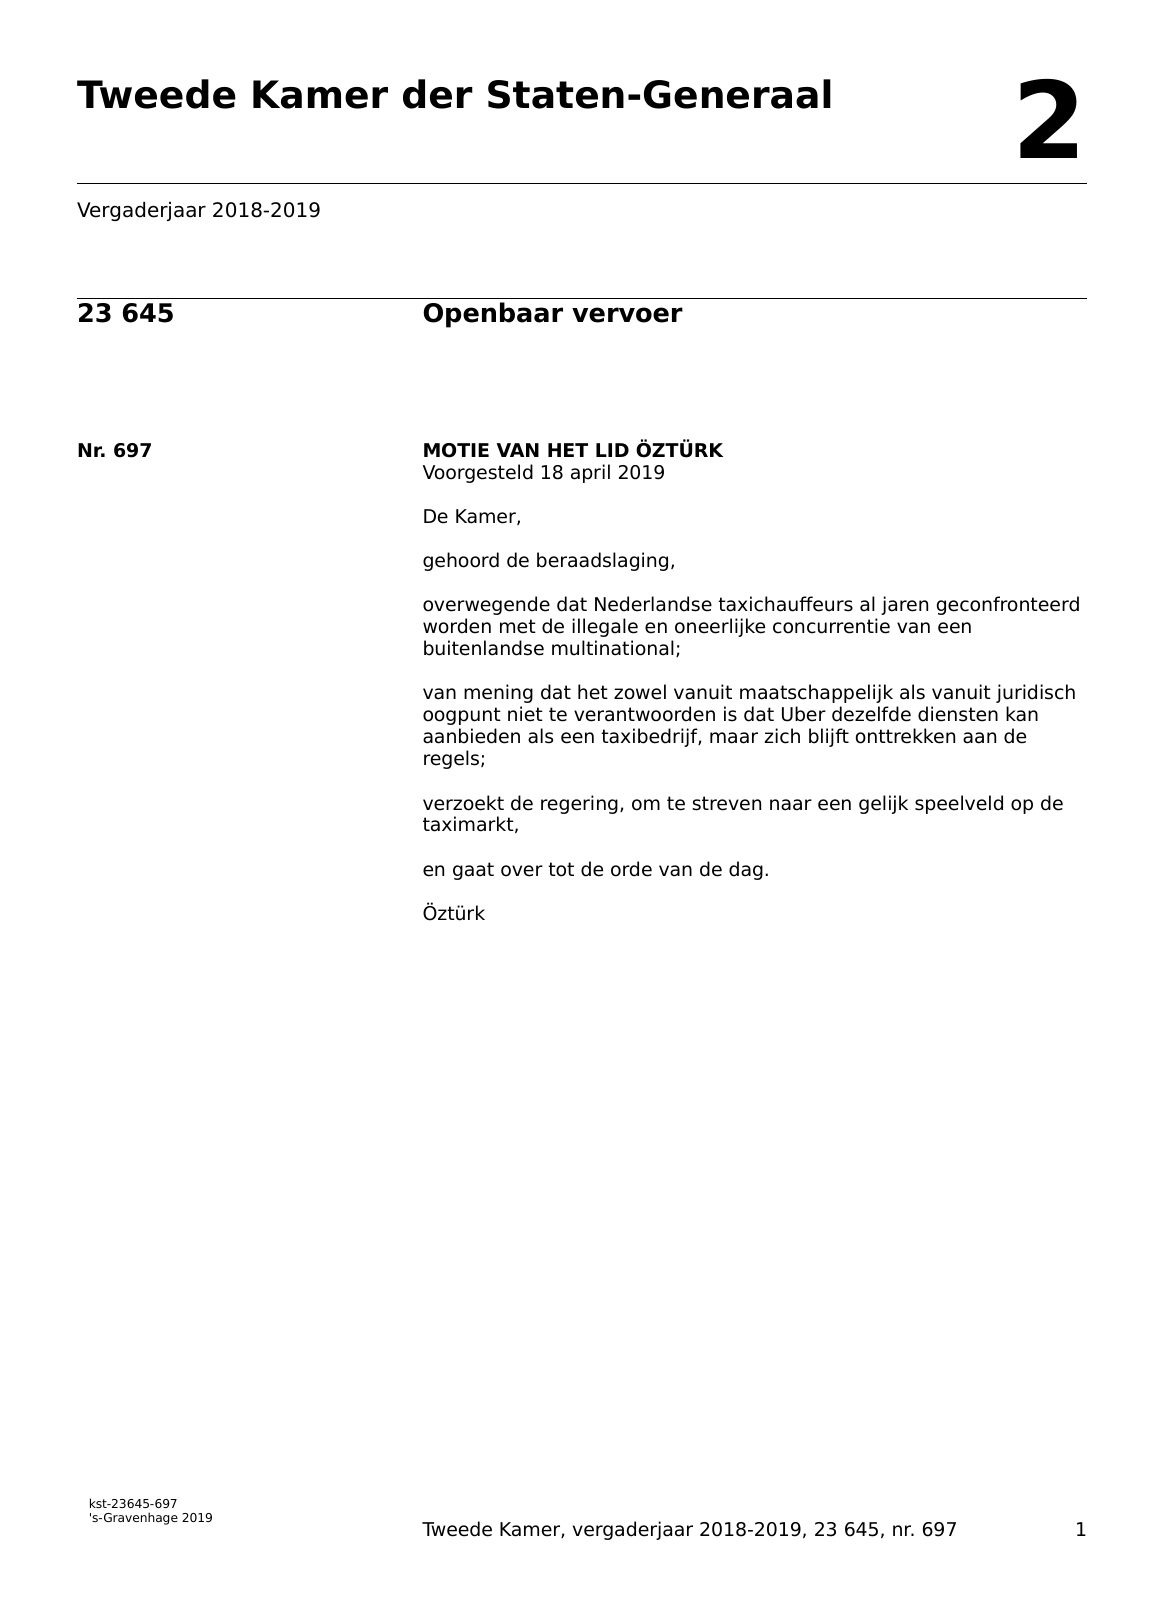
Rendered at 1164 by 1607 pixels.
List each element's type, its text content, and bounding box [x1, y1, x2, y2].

text overwegende dat Nederlandse taxichauffeurs al jaren geconfronteerd worden met de illegale en oneerlijke concurrentie van een buitenlandse multinational; [422, 594, 1087, 660]
subtitle Nr. 697 MOTIE VAN HET LID ÖZTÜRK [77, 440, 1087, 462]
text 's-Gravenhage 2019 [88, 1511, 323, 1525]
text van mening dat het zowel vanuit maatschappelijk als vanuit juridisch oogpunt niet te verantwoorden is dat Uber dezelfde diensten kan aanbieden als een taxibedrijf, maar zich blijft onttrekken aan de regels; [422, 682, 1087, 770]
text kst-23645-697 [88, 1497, 323, 1511]
subtitle 23 645 Openbaar vervoer [77, 299, 1087, 329]
text Öztürk [422, 903, 1087, 925]
text De Kamer, [422, 506, 1087, 528]
text gehoord de beraadslaging, [422, 550, 1087, 572]
table_header Tweede Kamer der Staten-Generaal [77, 59, 886, 183]
text en gaat over tot de orde van de dag. [422, 858, 1087, 881]
text verzoekt de regering, om te streven naar een gelijk speelveld op de taximarkt, [422, 792, 1087, 836]
table_header 2 [886, 59, 1087, 183]
table_cell Vergaderjaar 2018-2019 [77, 184, 1087, 298]
text Voorgesteld 18 april 2019 [422, 462, 1087, 484]
